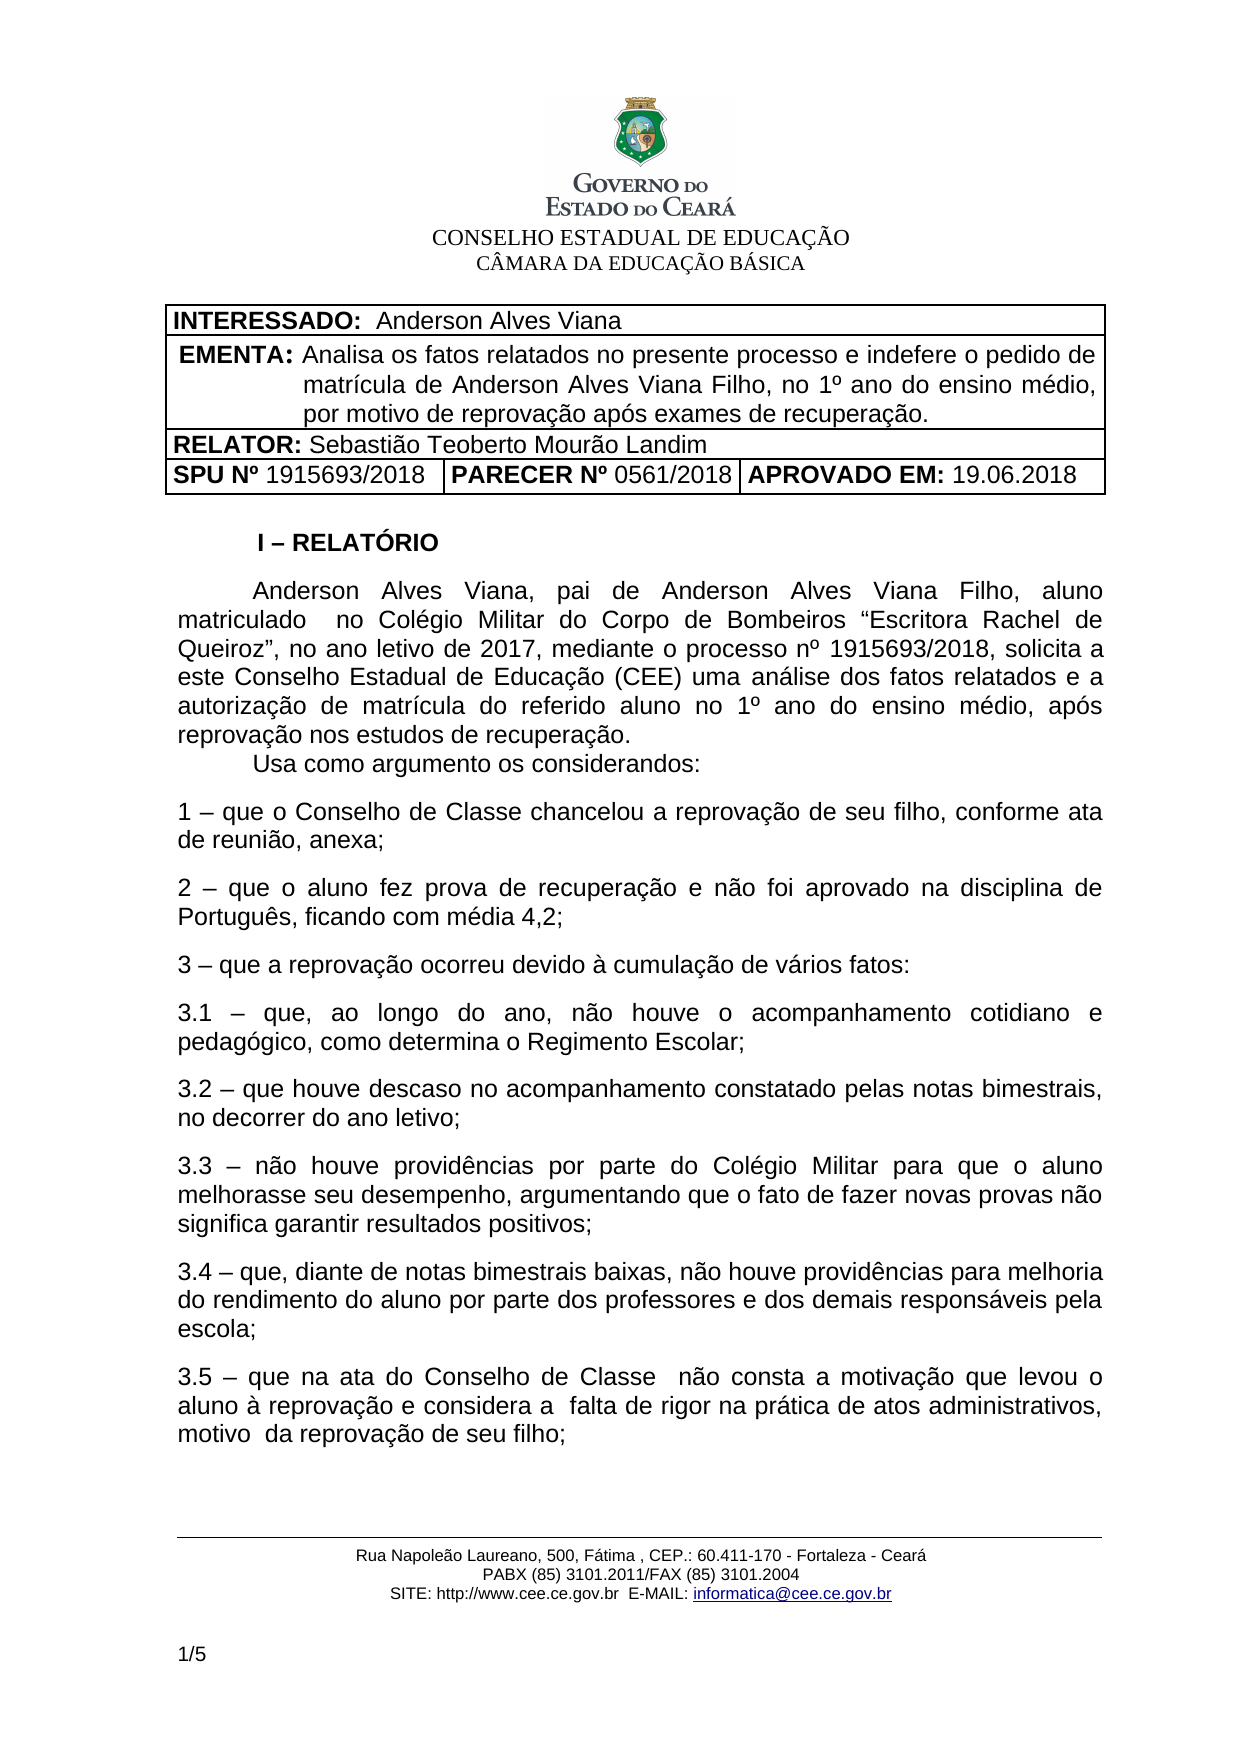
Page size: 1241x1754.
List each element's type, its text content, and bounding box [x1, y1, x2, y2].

text 3.5 – que na ata do Conselho de Classe não consta a motivação que levou o aluno à reprovação e considera a falta de rigor na prática de atos administrativos, motivo da reprovação de seu filho; [177, 1362, 1104, 1448]
table_cell APROVADO EM: 19.06.2018 [741, 460, 1104, 493]
text Anderson Alves Viana, pai de Anderson Alves Viana Filho, aluno matriculado no Colégio Militar do Corpo de Bombeiros “Escritora Rachel de Queiroz”, no ano letivo de 2017, mediante o processo nº 1915693/2018, solicita a este Conselho Estadual de Educação (CEE) uma análise dos fatos relatados e a autorização de matrícula do referido aluno no 1º ano do ensino médio, após reprovação nos estudos de recuperação. [177, 576, 1104, 749]
text 3.2 – que houve descaso no acompanhamento constatado pelas notas bimestrais, no decorrer do ano letivo; [177, 1074, 1104, 1132]
text 3 – que a reprovação ocorreu devido à cumulação de vários fatos: [177, 950, 1104, 979]
text 3.3 – não houve providências por parte do Colégio Militar para que o aluno melhorasse seu desempenho, argumentando que o fato de fazer novas provas não significa garantir resultados positivos; [177, 1151, 1104, 1237]
table_cell SPU Nº 1915693/2018 [167, 460, 443, 493]
text I – RELATÓRIO [177, 528, 1104, 557]
text 2 – que o aluno fez prova de recuperação e não foi aprovado na disciplina de Português, ficando com média 4,2; [177, 873, 1104, 931]
text 3.4 – que, diante de notas bimestrais baixas, não houve providências para melhoria do rendimento do aluno por parte dos professores e dos demais responsáveis pela escola; [177, 1257, 1104, 1343]
table_cell PARECER Nº 0561/2018 [445, 460, 739, 493]
table_cell RELATOR: Sebastião Teoberto Mourão Landim [167, 430, 1104, 458]
text 1 – que o Conselho de Classe chancelou a reprovação de seu filho, conforme ata de reunião, anexa; [177, 797, 1104, 854]
text 3.1 – que, ao longo do ano, não houve o acompanhamento cotidiano e pedagógico, como determina o Regimento Escolar; [177, 998, 1104, 1055]
picture [545, 97, 736, 216]
table_header INTERESSADO: Anderson Alves Viana [167, 306, 1104, 334]
text Usa como argumento os considerandos: [177, 749, 1104, 777]
table_cell EMENTA: Analisa os fatos relatados no presente processo e indefere o pedido de matrícula de Anderson Alves Viana Filho, no 1º ano do ensino médio, por motivo de reprovação após exames de recuperação. [167, 336, 1104, 427]
